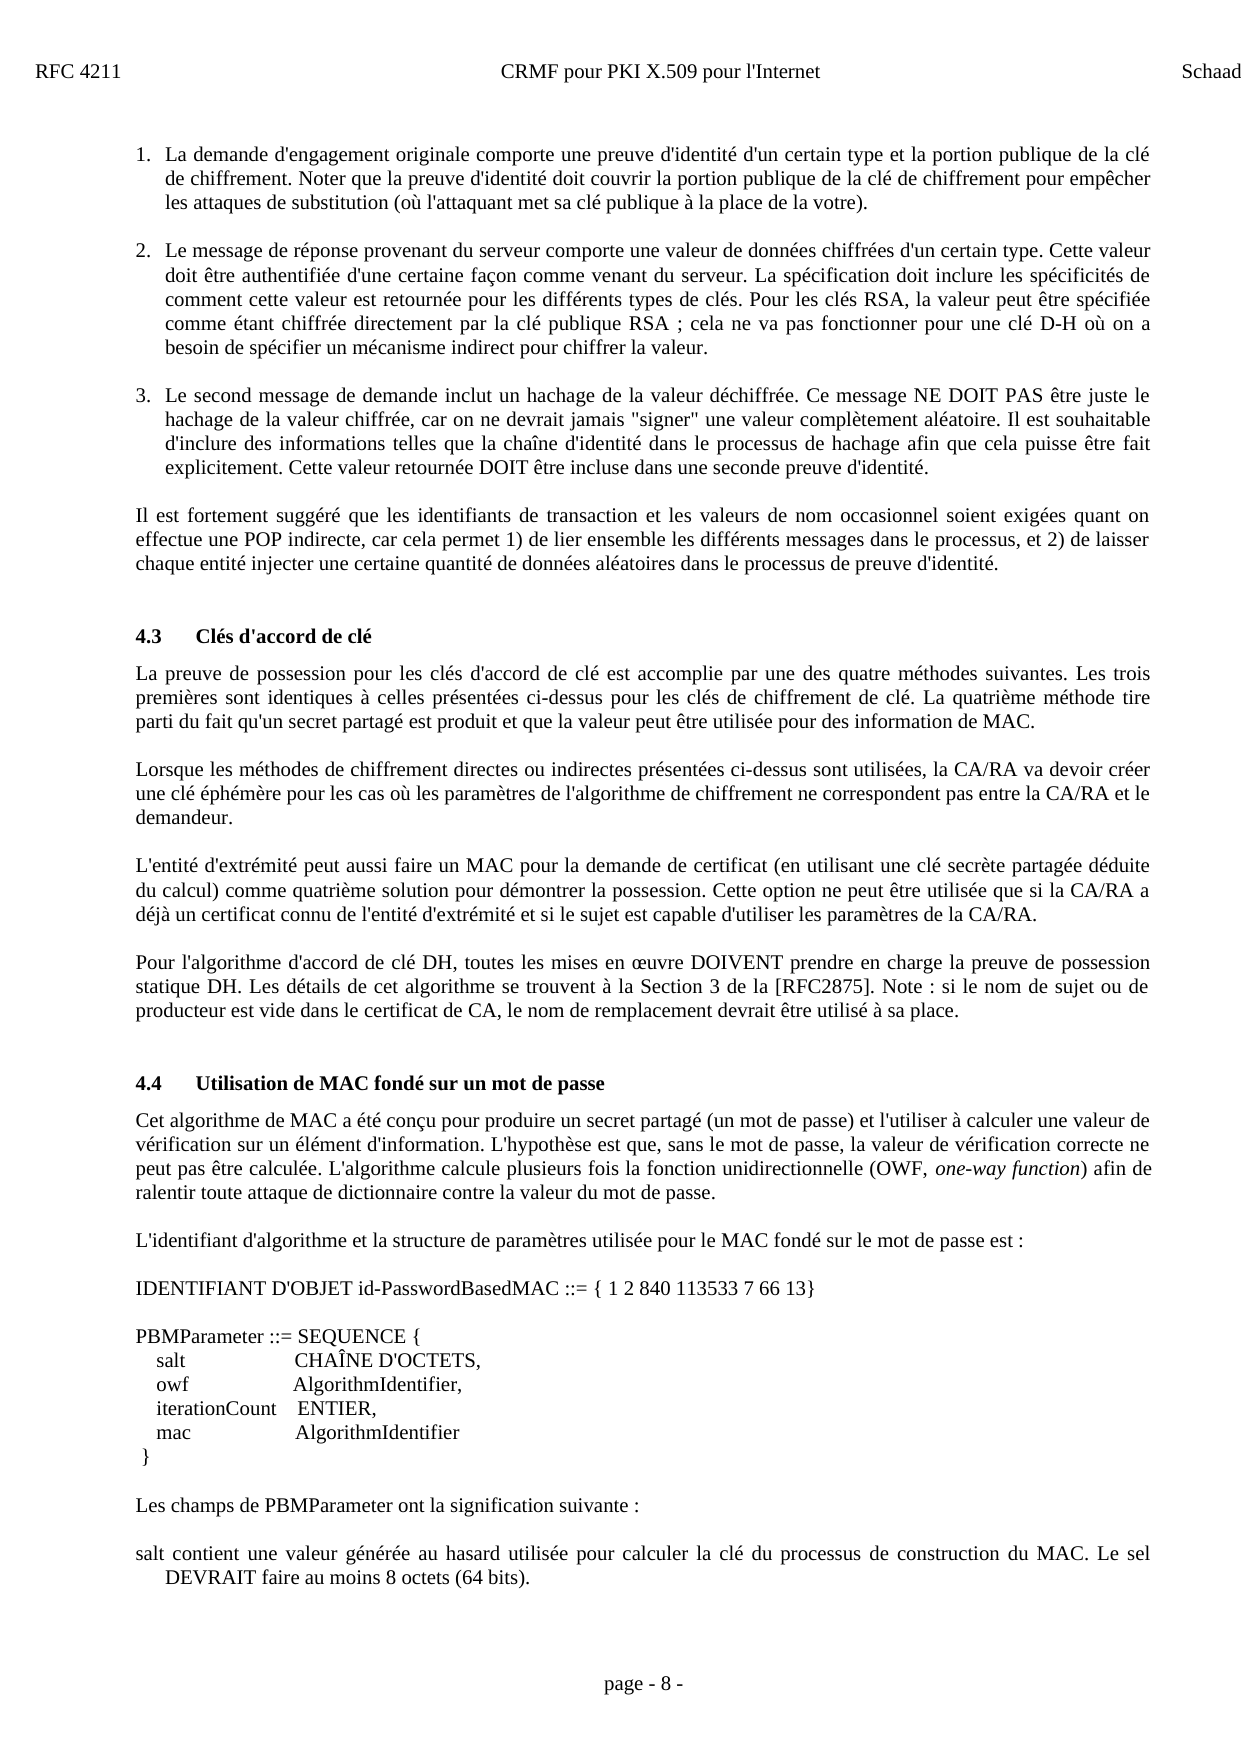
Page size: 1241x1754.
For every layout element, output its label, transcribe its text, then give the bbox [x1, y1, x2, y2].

text 2. Le message de réponse provenant du serveur comporte une valeur de données chiffrées d'un certain type. Cette valeur doit être authentifiée d'une certaine façon comme venant du serveur. La spécification doit inclure les spécificités de comment cette valeur est retournée pour les différents types de clés. Pour les clés RSA, la valeur peut être spécifiée comme étant chiffrée directement par la clé publique RSA ; cela ne va pas fonctionner pour une clé D-H où on a besoin de spécifier un mécanisme indirect pour chiffrer la valeur. [135, 238, 1152, 359]
text mac AlgorithmIdentifier [135, 1420, 1152, 1444]
subtitle 4.3 Clés d'accord de clé [135, 624, 1152, 648]
text La preuve de possession pour les clés d'accord de clé est accomplie par une des quatre méthodes suivantes. Les trois premières sont identiques à celles présentées ci-dessus pour les clés de chiffrement de clé. La quatrième méthode tire parti du fait qu'un secret partagé est produit et que la valeur peut être utilisée pour des information de MAC. [135, 661, 1152, 733]
text 1. La demande d'engagement originale comporte une preuve d'identité d'un certain type et la portion publique de la clé de chiffrement. Noter que la preuve d'identité doit couvrir la portion publique de la clé de chiffrement pour empêcher les attaques de substitution (où l'attaquant met sa clé publique à la place de la votre). [135, 142, 1152, 214]
text } [135, 1444, 1152, 1468]
text L'entité d'extrémité peut aussi faire un MAC pour la demande de certificat (en utilisant une clé secrète partagée déduite du calcul) comme quatrième solution pour démontrer la possession. Cette option ne peut être utilisée que si la CA/RA a déjà un certificat connu de l'entité d'extrémité et si le sujet est capable d'utiliser les paramètres de la CA/RA. [135, 853, 1152, 926]
text Les champs de PBMParameter ont la signification suivante : [135, 1492, 1152, 1517]
text PBMParameter ::= SEQUENCE { [135, 1324, 1152, 1348]
text salt contient une valeur générée au hasard utilisée pour calculer la clé du processus de construction du MAC. Le sel DEVRAIT faire au moins 8 octets (64 bits). [135, 1541, 1152, 1589]
text salt CHAÎNE D'OCTETS, [135, 1348, 1152, 1372]
text IDENTIFIANT D'OBJET id-PasswordBasedMAC ::= { 1 2 840 113533 7 66 13} [135, 1276, 1152, 1300]
text owf AlgorithmIdentifier, [135, 1372, 1152, 1396]
text Il est fortement suggéré que les identifiants de transaction et les valeurs de nom occasionnel soient exigées quant on effectue une POP indirecte, car cela permet 1) de lier ensemble les différents messages dans le processus, et 2) de laisser chaque entité injecter une certaine quantité de données aléatoires dans le processus de preuve d'identité. [135, 503, 1152, 575]
text Pour l'algorithme d'accord de clé DH, toutes les mises en œuvre DOIVENT prendre en charge la preuve de possession statique DH. Les détails de cet algorithme se trouvent à la Section 3 de la [RFC2875]. Note : si le nom de sujet ou de producteur est vide dans le certificat de CA, le nom de remplacement devrait être utilisé à sa place. [135, 950, 1152, 1022]
text L'identifiant d'algorithme et la structure de paramètres utilisée pour le MAC fondé sur le mot de passe est : [135, 1228, 1152, 1252]
subtitle 4.4 Utilisation de MAC fondé sur un mot de passe [135, 1071, 1152, 1095]
text Lorsque les méthodes de chiffrement directes ou indirectes présentées ci-dessus sont utilisées, la CA/RA va devoir créer une clé éphémère pour les cas où les paramètres de l'algorithme de chiffrement ne correspondent pas entre la CA/RA et le demandeur. [135, 757, 1152, 829]
text iterationCount ENTIER, [135, 1396, 1152, 1420]
text Cet algorithme de MAC a été conçu pour produire un secret partagé (un mot de passe) et l'utiliser à calculer une valeur de vérification sur un élément d'information. L'hypothèse est que, sans le mot de passe, la valeur de vérification correcte ne peut pas être calculée. L'algorithme calcule plusieurs fois la fonction unidirectionnelle (OWF, one-way function) afin de ralentir toute attaque de dictionnaire contre la valeur du mot de passe. [135, 1107, 1152, 1204]
text 3. Le second message de demande inclut un hachage de la valeur déchiffrée. Ce message NE DOIT PAS être juste le hachage de la valeur chiffrée, car on ne devrait jamais "signer" une valeur complètement aléatoire. Il est souhaitable d'inclure des informations telles que la chaîne d'identité dans le processus de hachage afin que cela puisse être fait explicitement. Cette valeur retournée DOIT être incluse dans une seconde preuve d'identité. [135, 383, 1152, 479]
